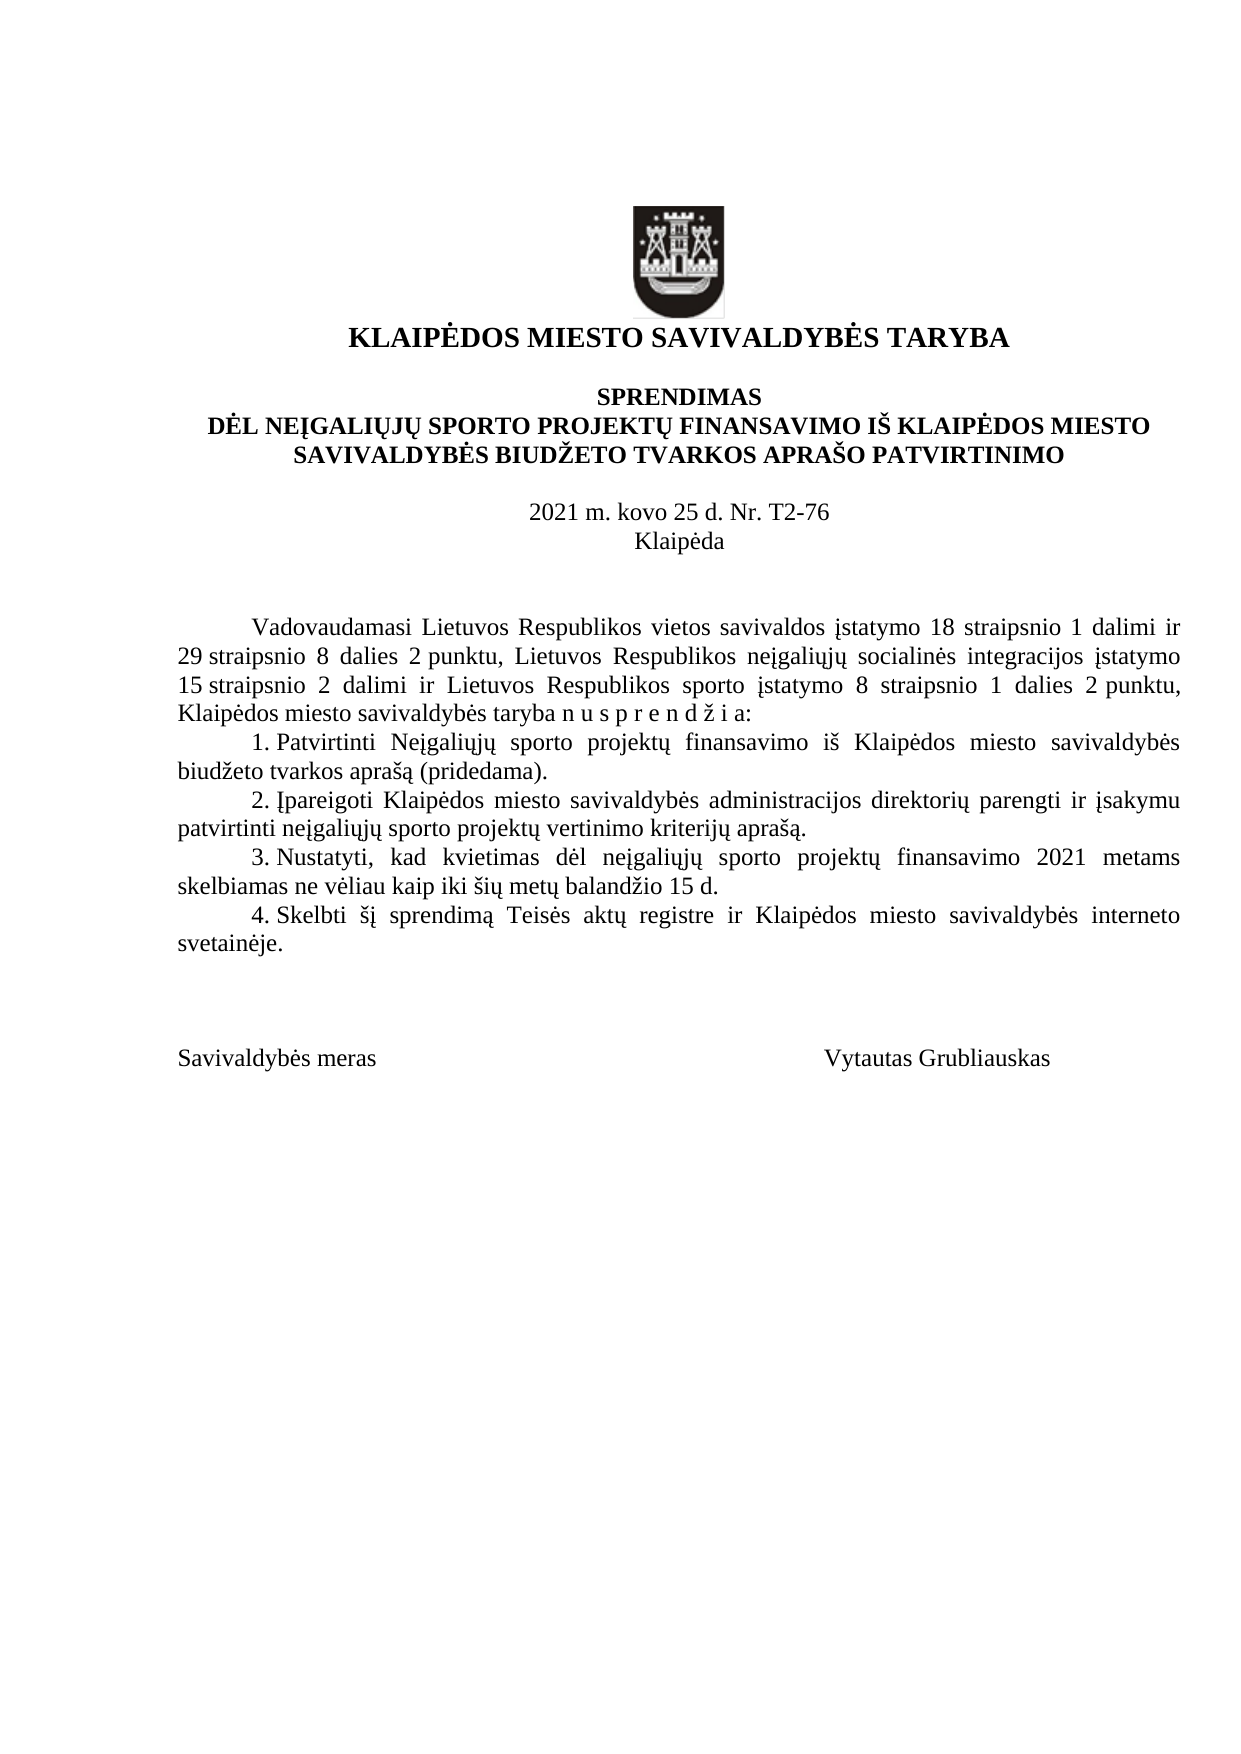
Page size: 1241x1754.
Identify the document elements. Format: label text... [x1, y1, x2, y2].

text 4. Skelbti šį sprendimą Teisės aktų registre ir Klaipėdos miesto savivaldybės interneto svetainėje. [177, 900, 1181, 957]
text 1. Patvirtinti Neįgaliųjų sporto projektų finansavimo iš Klaipėdos miesto savivaldybės biudžeto tvarkos aprašą (pridedama). [177, 727, 1181, 785]
text 3. Nustatyti, kad kvietimas dėl neįgaliųjų sporto projektų finansavimo 2021 metams skelbiamas ne vėliau kaip iki šių metų balandžio 15 d. [177, 842, 1181, 900]
text Vadovaudamasi Lietuvos Respublikos vietos savivaldos įstatymo 18 straipsnio 1 dalimi ir 29 straipsnio 8 dalies 2 punktu, Lietuvos Respublikos neįgaliųjų socialinės integracijos įstatymo 15 straipsnio 2 dalimi ir Lietuvos Respublikos sporto įstatymo 8 straipsnio 1 dalies 2 punktu, Klaipėdos miesto savivaldybės taryba nusprendžia: [177, 612, 1181, 727]
text DĖL NEĮGALIŲJŲ SPORTO PROJEKTŲ FINANSAVIMO IŠ KLAIPĖDOS MIESTO SAVIVALDYBĖS BIUDŽETO TVARKOS APRAŠO PATVIRTINIMO [177, 411, 1181, 468]
text KLAIPĖDOS MIESTO SAVIVALDYBĖS TARYBA [177, 320, 1181, 353]
text SPRENDIMAS [177, 382, 1181, 411]
text Klaipėda [177, 526, 1181, 555]
text 2021 m. kovo 25 d. Nr. T2-76 [177, 497, 1181, 526]
text Savivaldybės meras Vytautas Grubliauskas [177, 1043, 1181, 1072]
text 2. Įpareigoti Klaipėdos miesto savivaldybės administracijos direktorių parengti ir įsakymu patvirtinti neįgaliųjų sporto projektų vertinimo kriterijų aprašą. [177, 785, 1181, 842]
